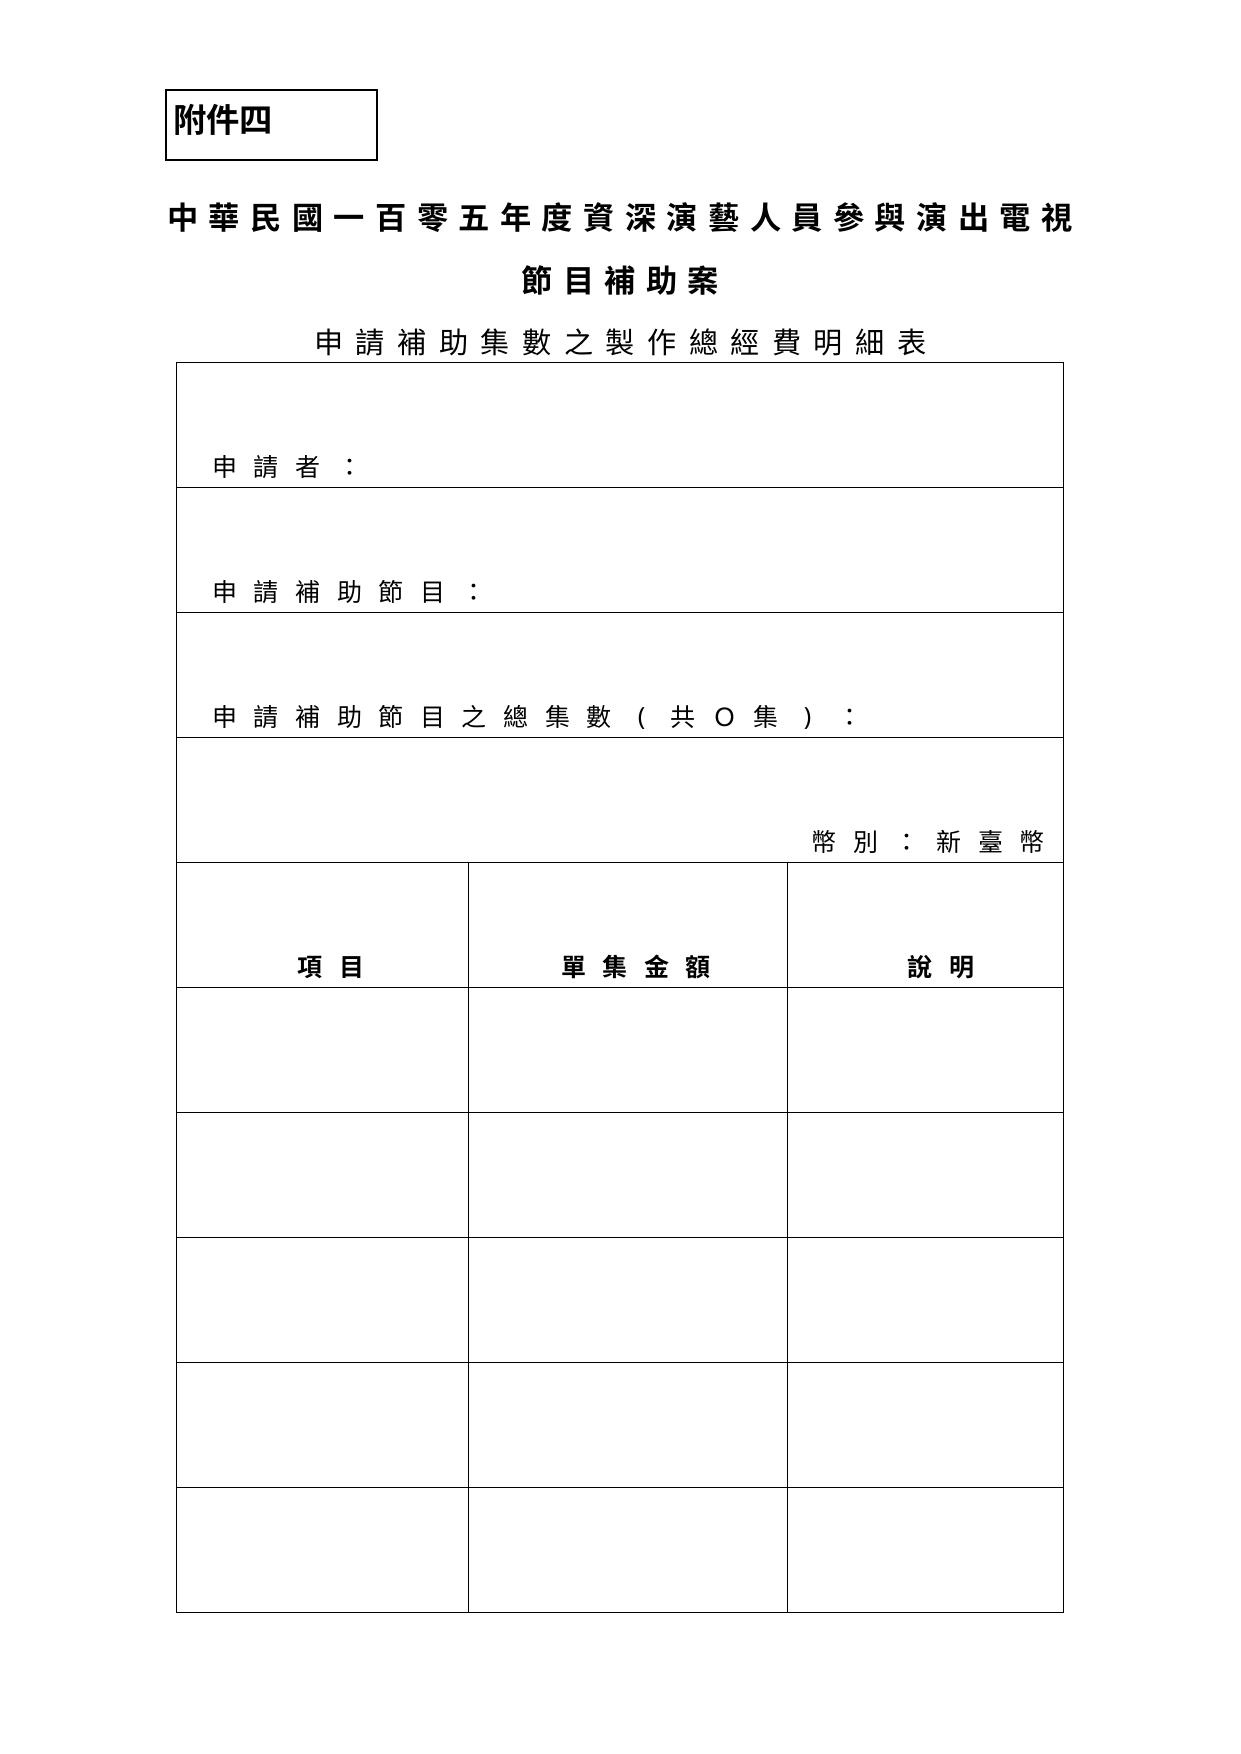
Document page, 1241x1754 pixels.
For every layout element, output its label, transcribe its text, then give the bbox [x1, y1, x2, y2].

text 中華民國一百零五年度資深演藝人員參與演出電視節目補助案 [162, 174, 1078, 299]
table_cell [788, 1488, 1063, 1612]
table_cell [469, 988, 787, 1112]
table_cell [788, 1363, 1063, 1487]
text 申請補助集數之製作總經費明細表 [162, 299, 1078, 362]
text [167, 91, 376, 159]
table_cell 項目 [177, 863, 468, 987]
table_cell 單集金額 [469, 863, 787, 987]
table_cell 申請補助節目之總集數(共Ｏ集)： [177, 613, 1063, 737]
table_cell [469, 1363, 787, 1487]
table_cell 申請補助節目： [177, 488, 1063, 612]
table_cell [177, 1488, 468, 1612]
table_cell [788, 988, 1063, 1112]
table_cell [469, 1113, 787, 1237]
table_cell 說明 [788, 863, 1063, 987]
table_cell [788, 1238, 1063, 1362]
table_cell [177, 1238, 468, 1362]
table_cell [469, 1238, 787, 1362]
table_cell [177, 988, 468, 1112]
table_cell [788, 1113, 1063, 1237]
table_header 申請者： [177, 363, 1063, 487]
table_cell [469, 1488, 787, 1612]
table_cell [177, 1363, 468, 1487]
text 附件四 [173, 94, 370, 142]
table_cell [177, 1113, 468, 1237]
table_cell 幣別：新臺幣 [177, 738, 1063, 862]
